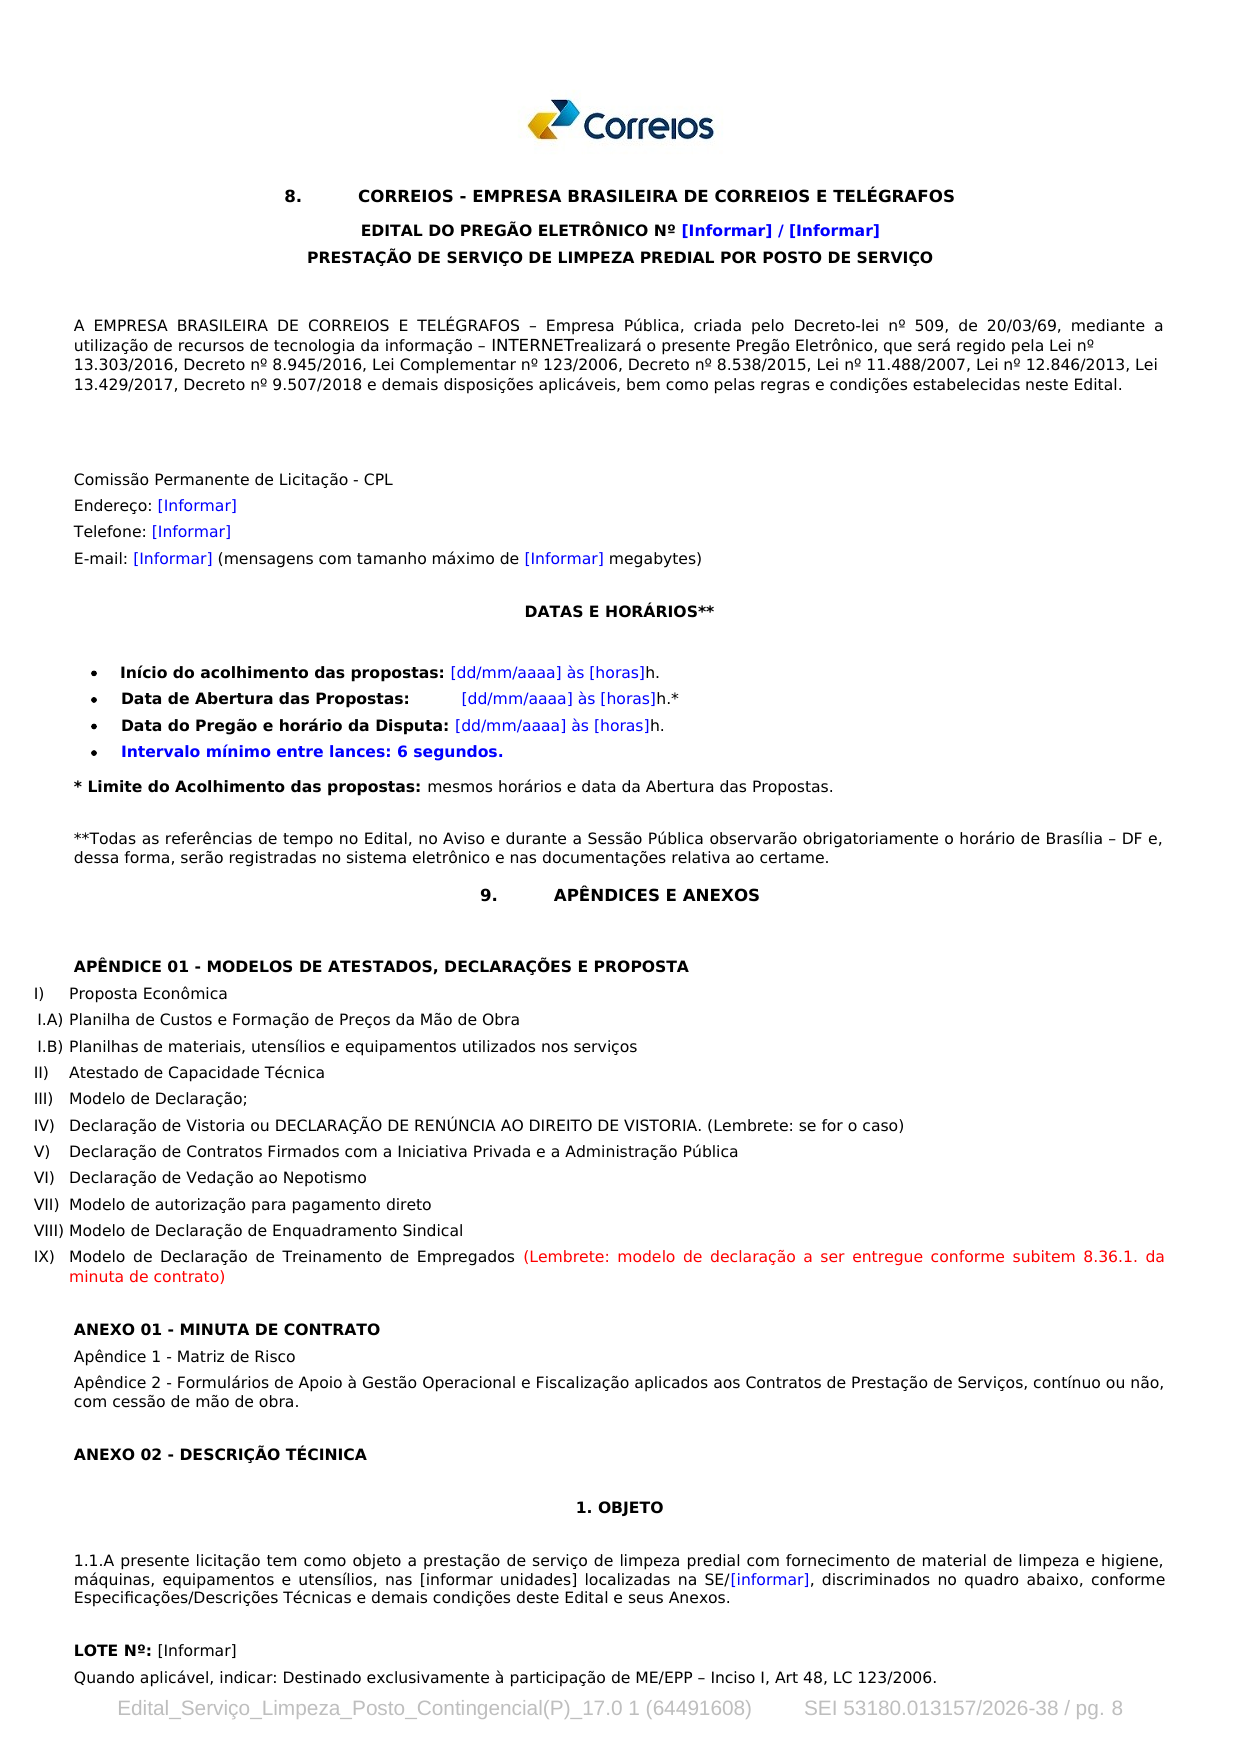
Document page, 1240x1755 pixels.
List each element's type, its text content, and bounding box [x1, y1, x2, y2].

text Início do acolhimento das propostas: [dd/mm/aaaa] às [horas]h. Data de Abertura das Propostas: [dd/mm/aaaa] às [horas]h.* Data do Pregão e horário da Disputa: [dd/mm/aaaa] às [horas]h. Intervalo mínimo entre lances: 6 segundos. [92, 663, 695, 761]
text 13.429/2017, Decreto nº 9.507/2018 e demais disposições aplicáveis, bem como pelas regras e condições estabelecidas neste Edital. [74, 376, 1166, 394]
text Endereço: [Informar] [74, 497, 1186, 515]
list Declaração de Contratos Firmados com a Iniciativa Privada e a Administração Pública [33, 1143, 1166, 1161]
text PRESTAÇÃO DE SERVIÇO DE LIMPEZA PREDIAL POR POSTO DE SERVIÇO [69, 249, 1171, 267]
list Modelo de Declaração; [33, 1090, 1166, 1108]
text ANEXO 01 - MINUTA DE CONTRATO [74, 1321, 1186, 1339]
text A EMPRESA BRASILEIRA DE CORREIOS E TELÉGRAFOS – Empresa Pública, criada pelo Decreto-lei nº 509, de 20/03/69, mediante a utilização de recursos de tecnologia da informação – INTERNETrealizará o presente Pregão Eletrônico, que será regido pela Lei nº [74, 317, 1166, 356]
text 1. OBJETO [69, 1499, 1170, 1517]
text 13.303/2016, Decreto nº 8.945/2016, Lei Complementar nº 123/2006, Decreto nº 8.538/2015, Lei nº 11.488/2007, Lei nº 12.846/2013, Lei [74, 356, 1166, 374]
list Planilha de Custos e Formação de Preços da Mão de Obra [37, 1011, 1166, 1029]
list Modelo de autorização para pagamento direto [33, 1196, 1166, 1214]
text Comissão Permanente de Licitação - CPL [74, 471, 1166, 489]
text Apêndice 2 - Formulários de Apoio à Gestão Operacional e Fiscalização aplicados aos Contratos de Prestação de Serviços, contínuo ou não, com cessão de mão de obra. [74, 1374, 1166, 1411]
list Planilhas de materiais, utensílios e equipamentos utilizados nos serviços [37, 1038, 1166, 1056]
text 1.1.A presente licitação tem como objeto a prestação de serviço de limpeza predial com fornecimento de material de limpeza e higiene, máquinas, equipamentos e utensílios, nas [informar unidades] localizadas na SE/[informar], discriminados no quadro abaixo, conforme Especificações/Descrições Técnicas e demais condições deste Edital e seus Anexos. [74, 1552, 1166, 1608]
list Atestado de Capacidade Técnica [33, 1064, 1166, 1082]
text * Limite do Acolhimento das propostas: mesmos horários e data da Abertura das Propostas. [74, 777, 1166, 796]
list Modelo de Declaração de Treinamento de Empregados (Lembrete: modelo de declaração a ser entregue conforme subitem 8.36.1. da minuta de contrato) [33, 1248, 1166, 1286]
list Declaração de Vedação ao Nepotismo [33, 1169, 1166, 1188]
list Declaração de Vistoria ou DECLARAÇÃO DE RENÚNCIA AO DIREITO DE VISTORIA. (Lembrete: se for o caso) [33, 1117, 1166, 1135]
text Apêndice 1 - Matriz de Risco [74, 1348, 1166, 1366]
text Telefone: [Informar] [74, 523, 1186, 542]
text **Todas as referências de tempo no Edital, no Aviso e durante a Sessão Pública observarão obrigatoriamente o horário de Brasília – DF e, dessa forma, serão registradas no sistema eletrônico e nas documentações relativa ao certame. [74, 830, 1166, 867]
text Quando aplicável, indicar: Destinado exclusivamente à participação de ME/EPP – Inciso I, Art 48, LC 123/2006. [74, 1669, 1166, 1687]
text EDITAL DO PREGÃO ELETRÔNICO Nº [Informar] / [Informar] [69, 222, 1171, 241]
list Modelo de Declaração de Enquadramento Sindical [33, 1222, 1166, 1240]
text DATAS E HORÁRIOS** [69, 603, 1170, 621]
text LOTE Nº: [Informar] [74, 1642, 1166, 1660]
subtitle CORREIOS - EMPRESA BRASILEIRA DE CORREIOS E TELÉGRAFOS [70, 187, 1169, 206]
text APÊNDICE 01 - MODELOS DE ATESTADOS, DECLARAÇÕES E PROPOSTA [74, 958, 1186, 977]
text E-mail: [Informar] (mensagens com tamanho máximo de [Informar] megabytes) [74, 550, 1166, 568]
subtitle APÊNDICES E ANEXOS [70, 886, 1170, 905]
text ANEXO 02 - DESCRIÇÃO TÉCINICA [74, 1446, 1186, 1464]
list Proposta Econômica [33, 985, 1166, 1003]
